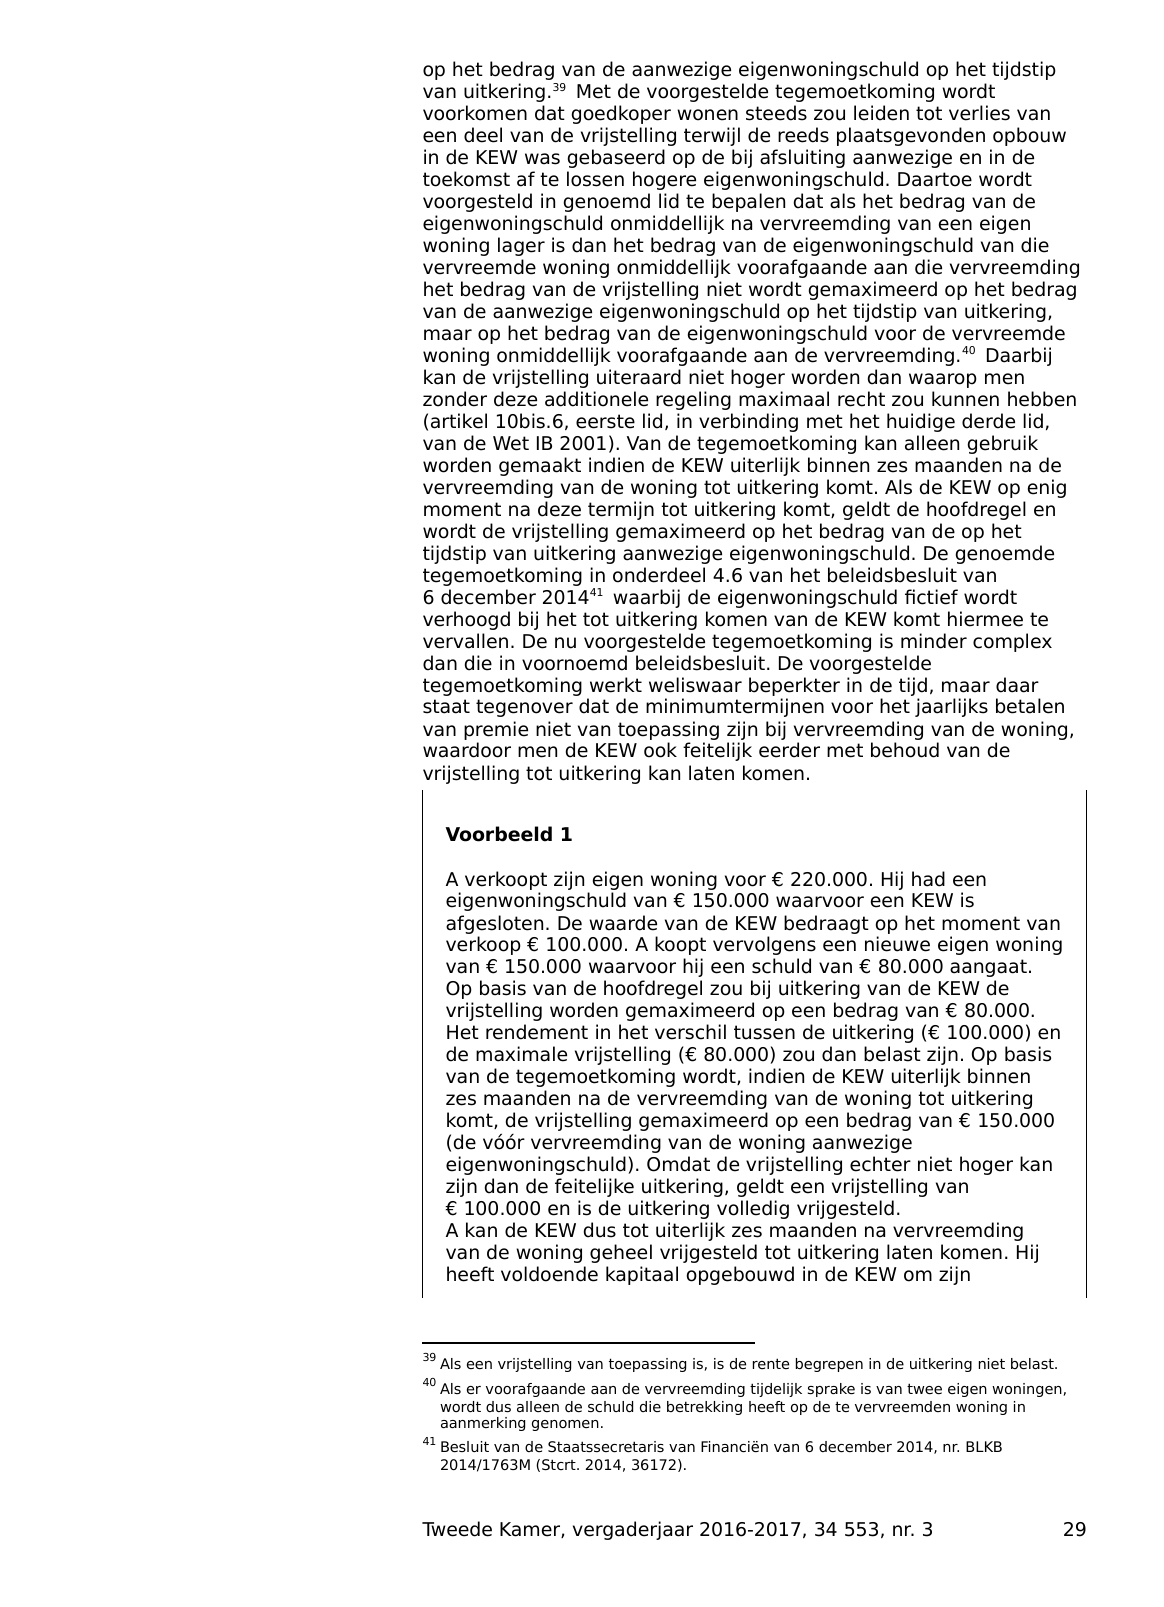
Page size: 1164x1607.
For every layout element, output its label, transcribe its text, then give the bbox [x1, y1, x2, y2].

table_header Voorbeeld 1 A verkoopt zijn eigen woning voor € 220.000. Hij had een eigenwoningschuld van € 150.000 waarvoor een KEW is afgesloten. De waarde van de KEW bedraagt op het moment van verkoop € 100.000. A koopt vervolgens een nieuwe eigen woning van € 150.000 waarvoor hij een schuld van € 80.000 aangaat. Op basis van de hoofdregel zou bij uitkering van de KEW de vrijstelling worden gemaximeerd op een bedrag van € 80.000. Het rendement in het verschil tussen de uitkering (€ 100.000) en de maximale vrijstelling (€ 80.000) zou dan belast zijn. Op basis van de tegemoetkoming wordt, indien de KEW uiterlijk binnen zes maanden na de vervreemding van de woning tot uitkering komt, de vrijstelling gemaximeerd op een bedrag van € 150.000 (de vóór vervreemding van de woning aanwezige eigenwoningschuld). Omdat de vrijstelling echter niet hoger kan zijn dan de feitelijke uitkering, geldt een vrijstelling van € 100.000 en is de uitkering volledig vrijgesteld. A kan de KEW dus tot uiterlijk zes maanden na vervreemding van de woning geheel vrijgesteld tot uitkering laten komen. Hij heeft voldoende kapitaal opgebouwd in de KEW om zijn [423, 790, 1086, 1298]
text Als een vrijstelling van toepassing is, is de rente begrepen in de uitkering niet belast. [422, 1352, 1087, 1374]
text Als er voorafgaande aan de vervreemding tijdelijk sprake is van twee eigen woningen, wordt dus alleen de schuld die betrekking heeft op de te vervreemden woning in aanmerking genomen. [422, 1377, 1087, 1432]
text Besluit van de Staatssecretaris van Financiën van 6 december 2014, nr. BLKB 2014/1763M (Stcrt. 2014, 36172). [422, 1435, 1087, 1474]
text op het bedrag van de aanwezige eigenwoningschuld op het tijdstip van uitkering. Met de voorgestelde tegemoetkoming wordt voorkomen dat goedkoper wonen steeds zou leiden tot verlies van een deel van de vrijstelling terwijl de reeds plaatsgevonden opbouw in de KEW was gebaseerd op de bij afsluiting aanwezige en in de toekomst af te lossen hogere eigenwoningschuld. Daartoe wordt voorgesteld in genoemd lid te bepalen dat als het bedrag van de eigenwoningschuld onmiddellijk na vervreemding van een eigen woning lager is dan het bedrag van de eigenwoningschuld van die vervreemde woning onmiddellijk voorafgaande aan die vervreemding het bedrag van de vrijstelling niet wordt gemaximeerd op het bedrag van de aanwezige eigenwoningschuld op het tijdstip van uitkering, maar op het bedrag van de eigenwoningschuld voor de vervreemde woning onmiddellijk voorafgaande aan de vervreemding. Daarbij kan de vrijstelling uiteraard niet hoger worden dan waarop men zonder deze additionele regeling maximaal recht zou kunnen hebben (artikel 10bis.6, eerste lid, in verbinding met het huidige derde lid, van de Wet IB 2001). Van de tegemoetkoming kan alleen gebruik worden gemaakt indien de KEW uiterlijk binnen zes maanden na de vervreemding van de woning tot uitkering komt. Als de KEW op enig moment na deze termijn tot uitkering komt, geldt de hoofdregel en wordt de vrijstelling gemaximeerd op het bedrag van de op het tijdstip van uitkering aanwezige eigenwoningschuld. De genoemde tegemoetkoming in onderdeel 4.6 van het beleidsbesluit van 6 december 2014 waarbij de eigenwoningschuld fictief wordt verhoogd bij het tot uitkering komen van de KEW komt hiermee te vervallen. De nu voorgestelde tegemoetkoming is minder complex dan die in voornoemd beleidsbesluit. De voorgestelde tegemoetkoming werkt weliswaar beperkter in de tijd, maar daar staat tegenover dat de minimumtermijnen voor het jaarlijks betalen van premie niet van toepassing zijn bij vervreemding van de woning, waardoor men de KEW ook feitelijk eerder met behoud van de vrijstelling tot uitkering kan laten komen. [422, 59, 1087, 784]
